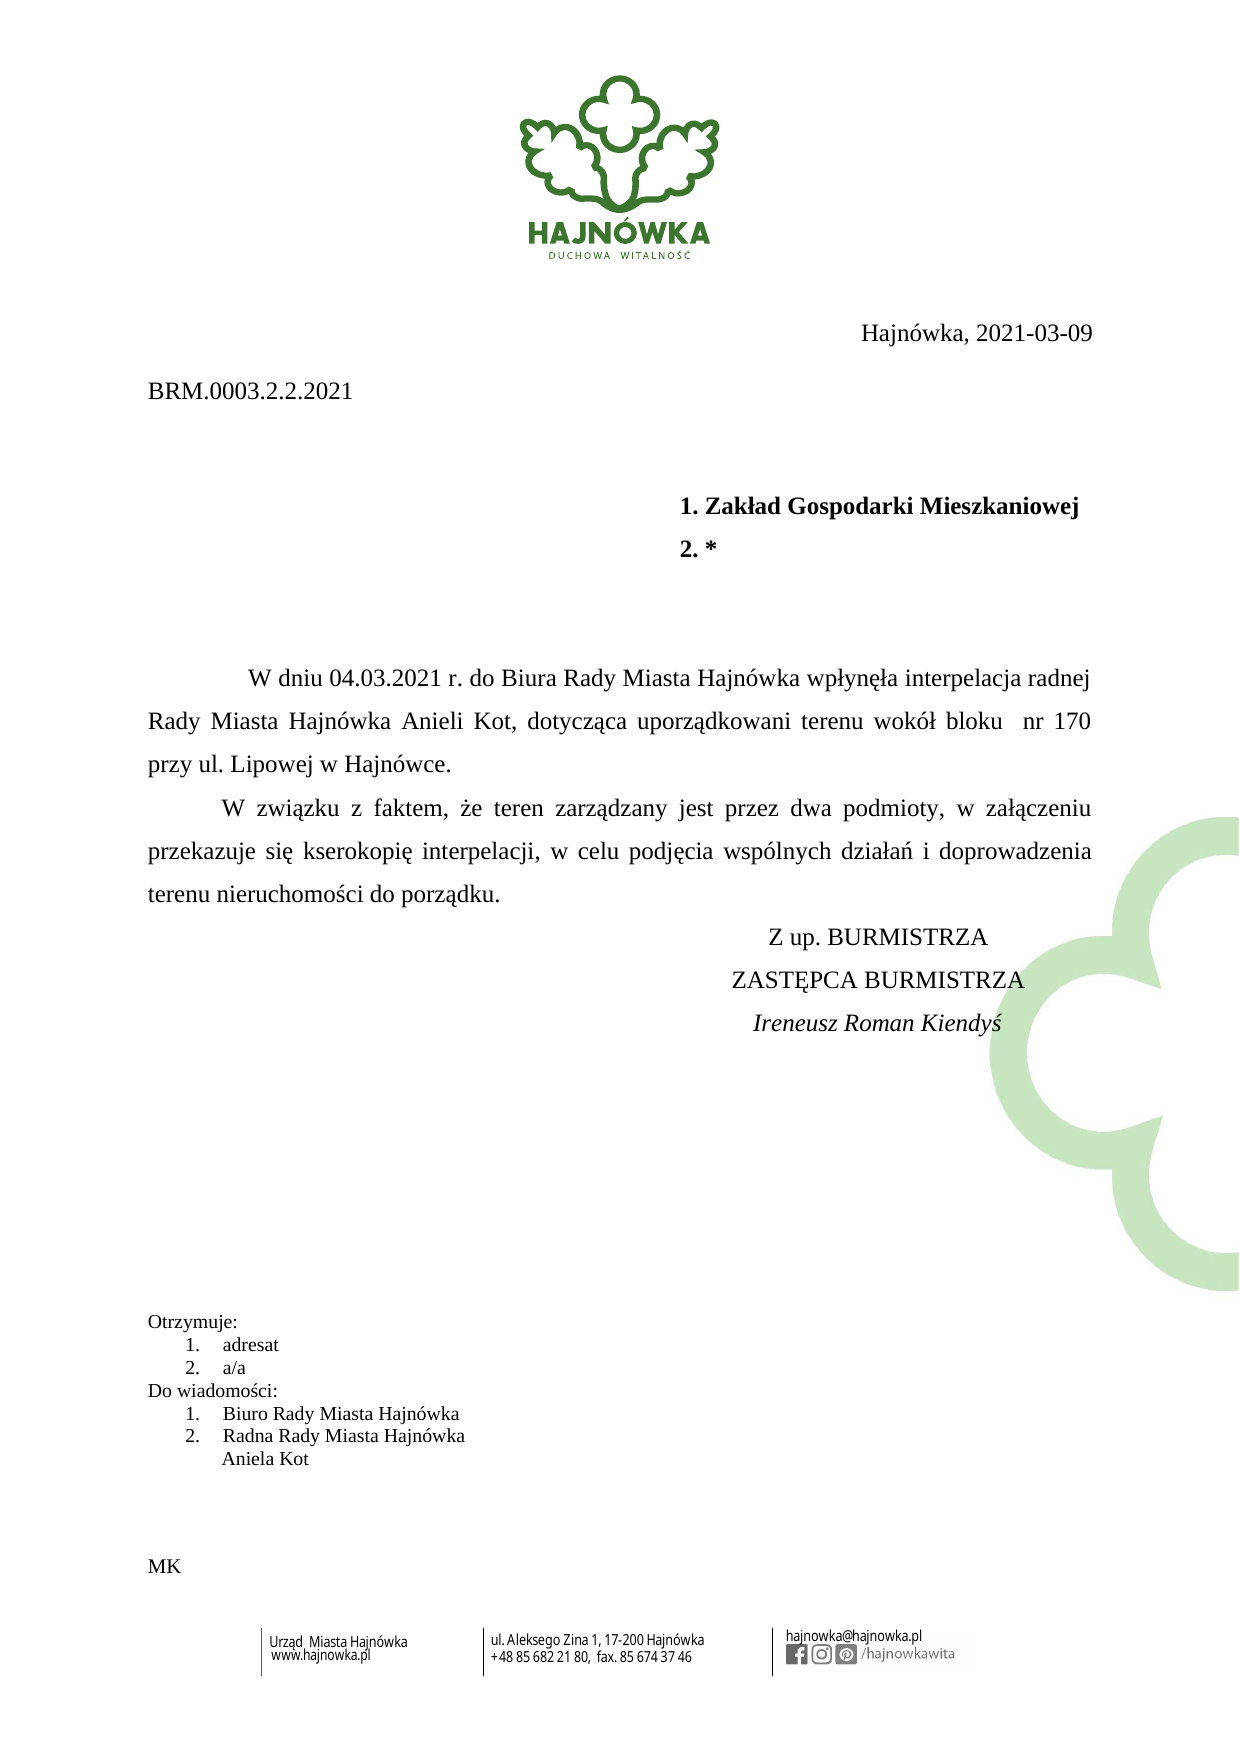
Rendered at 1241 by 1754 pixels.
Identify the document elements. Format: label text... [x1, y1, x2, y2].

text Ireneusz Roman Kiendyś [664, 1008, 980, 1037]
text BRM.0003.2.2.2021 [148, 376, 1093, 404]
text 2. * [679, 534, 1093, 563]
text W związku z faktem, że teren zarządzany jest przez dwa podmioty, w załączeniu przekazuje się kserokopię interpelacji, w celu podjęcia wspólnych działań i doprowadzenia terenu nieruchomości do porządku. [148, 793, 980, 908]
picture [981, 760, 1239, 1329]
text ZASTĘPCA BURMISTRZA [664, 965, 980, 994]
text Z up. BURMISTRZA [664, 922, 980, 951]
list a/a [185, 1356, 1093, 1379]
text Aniela Kot [221, 1447, 1093, 1470]
list adresat [185, 1333, 1093, 1356]
list Radna Rady Miasta Hajnówka [185, 1424, 1093, 1447]
text Otrzymuje: [148, 1310, 1093, 1333]
text Hajnówka, 2021-03-09 [148, 318, 1093, 347]
text MK [148, 1554, 1093, 1578]
text W dniu 04.03.2021 r. do Biura Rady Miasta Hajnówka wpłynęła interpelacja radnej Rady Miasta Hajnówka Anieli Kot, dotycząca uporządkowani terenu wokół bloku nr 170 przy ul. Lipowej w Hajnówce. [148, 663, 1240, 1330]
list Biuro Rady Miasta Hajnówka [185, 1401, 1093, 1424]
text Do wiadomości: [148, 1379, 1093, 1401]
text 1. Zakład Gospodarki Mieszkaniowej [679, 491, 1093, 519]
